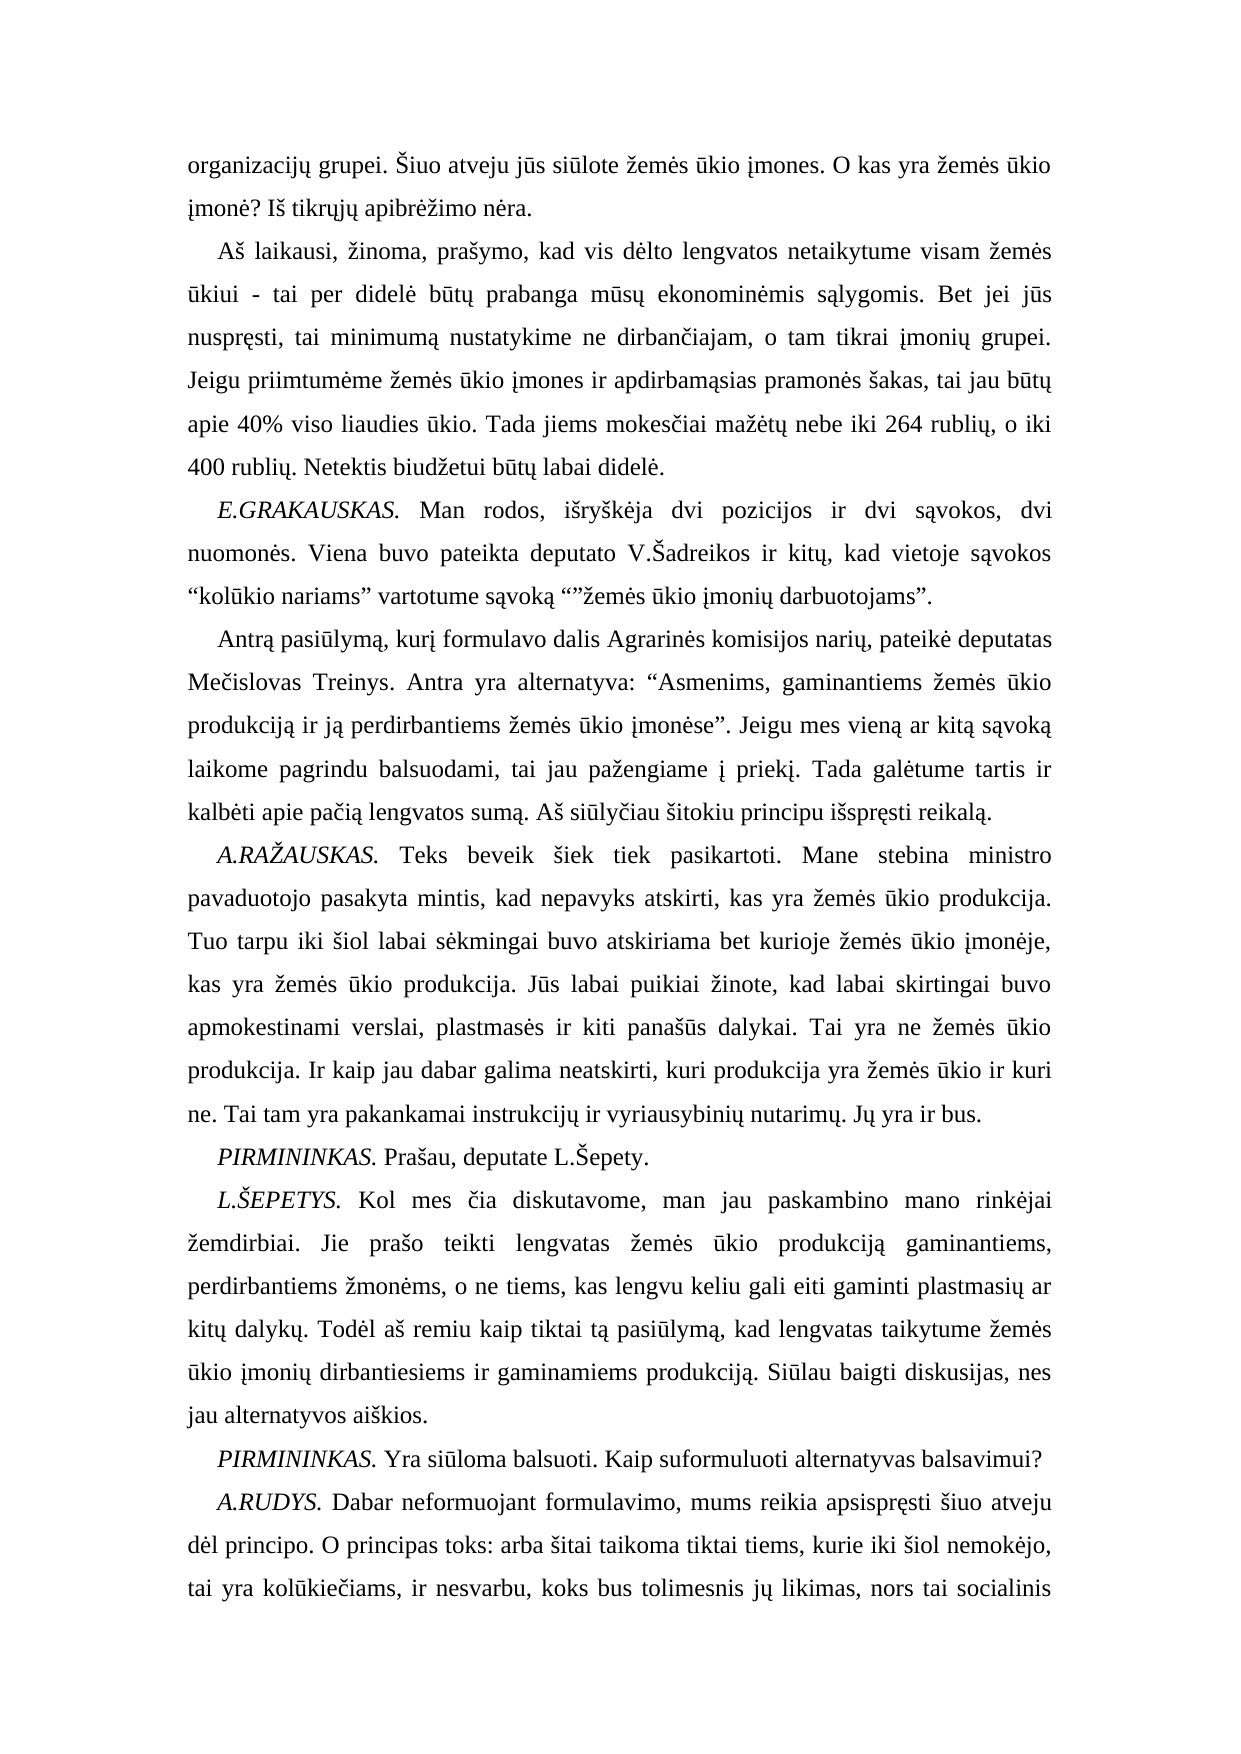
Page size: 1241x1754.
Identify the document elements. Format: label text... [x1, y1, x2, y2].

text A.RUDYS. Dabar neformuojant formulavimo, mums reikia apsispręsti šiuo atveju dėl principo. O principas toks: arba šitai taikoma tiktai tiems, kurie iki šiol nemokėjo, tai yra kolūkiečiams, ir nesvarbu, koks bus tolimesnis jų likimas, nors tai socialinis [187, 1487, 1053, 1602]
text E.GRAKAUSKAS. Man rodos, išryškėja dvi pozicijos ir dvi sąvokos, dvi nuomonės. Viena buvo pateikta deputato V.Šadreikos ir kitų, kad vietoje sąvokos “kolūkio nariams” vartotume sąvoką “”žemės ūkio įmonių darbuotojams”. [187, 495, 1053, 610]
text PIRMININKAS. Prašau, deputate L.Šepety. [187, 1142, 1053, 1171]
text Antrą pasiūlymą, kurį formulavo dalis Agrarinės komisijos narių, pateikė deputatas Mečislovas Treinys. Antra yra alternatyva: “Asmenims, gaminantiems žemės ūkio produkciją ir ją perdirbantiems žemės ūkio įmonėse”. Jeigu mes vieną ar kitą sąvoką laikome pagrindu balsuodami, tai jau pažengiame į priekį. Tada galėtume tartis ir kalbėti apie pačią lengvatos sumą. Aš siūlyčiau šitokiu principu išspręsti reikalą. [187, 624, 1053, 826]
text organizacijų grupei. Šiuo atveju jūs siūlote žemės ūkio įmones. O kas yra žemės ūkio įmonė? Iš tikrųjų apibrėžimo nėra. [187, 150, 1053, 222]
text A.RAŽAUSKAS. Teks beveik šiek tiek pasikartoti. Mane stebina ministro pavaduotojo pasakyta mintis, kad nepavyks atskirti, kas yra žemės ūkio produkcija. Tuo tarpu iki šiol labai sėkmingai buvo atskiriama bet kurioje žemės ūkio įmonėje, kas yra žemės ūkio produkcija. Jūs labai puikiai žinote, kad labai skirtingai buvo apmokestinami verslai, plastmasės ir kiti panašūs dalykai. Tai yra ne žemės ūkio produkcija. Ir kaip jau dabar galima neatskirti, kuri produkcija yra žemės ūkio ir kuri ne. Tai tam yra pakankamai instrukcijų ir vyriausybinių nutarimų. Jų yra ir bus. [187, 840, 1053, 1127]
text Aš laikausi, žinoma, prašymo, kad vis dėlto lengvatos netaikytume visam žemės ūkiui - tai per didelė būtų prabanga mūsų ekonominėmis sąlygomis. Bet jei jūs nuspręsti, tai minimumą nustatykime ne dirbančiajam, o tam tikrai įmonių grupei. Jeigu priimtumėme žemės ūkio įmones ir apdirbamąsias pramonės šakas, tai jau būtų apie 40% viso liaudies ūkio. Tada jiems mokesčiai mažėtų nebe iki 264 rublių, o iki 400 rublių. Netektis biudžetui būtų labai didelė. [187, 236, 1053, 481]
text PIRMININKAS. Yra siūloma balsuoti. Kaip suformuluoti alternatyvas balsavimui? [187, 1444, 1053, 1472]
text L.ŠEPETYS. Kol mes čia diskutavome, man jau paskambino mano rinkėjai žemdirbiai. Jie prašo teikti lengvatas žemės ūkio produkciją gaminantiems, perdirbantiems žmonėms, o ne tiems, kas lengvu keliu gali eiti gaminti plastmasių ar kitų dalykų. Todėl aš remiu kaip tiktai tą pasiūlymą, kad lengvatas taikytume žemės ūkio įmonių dirbantiesiems ir gaminamiems produkciją. Siūlau baigti diskusijas, nes jau alternatyvos aiškios. [187, 1185, 1053, 1429]
